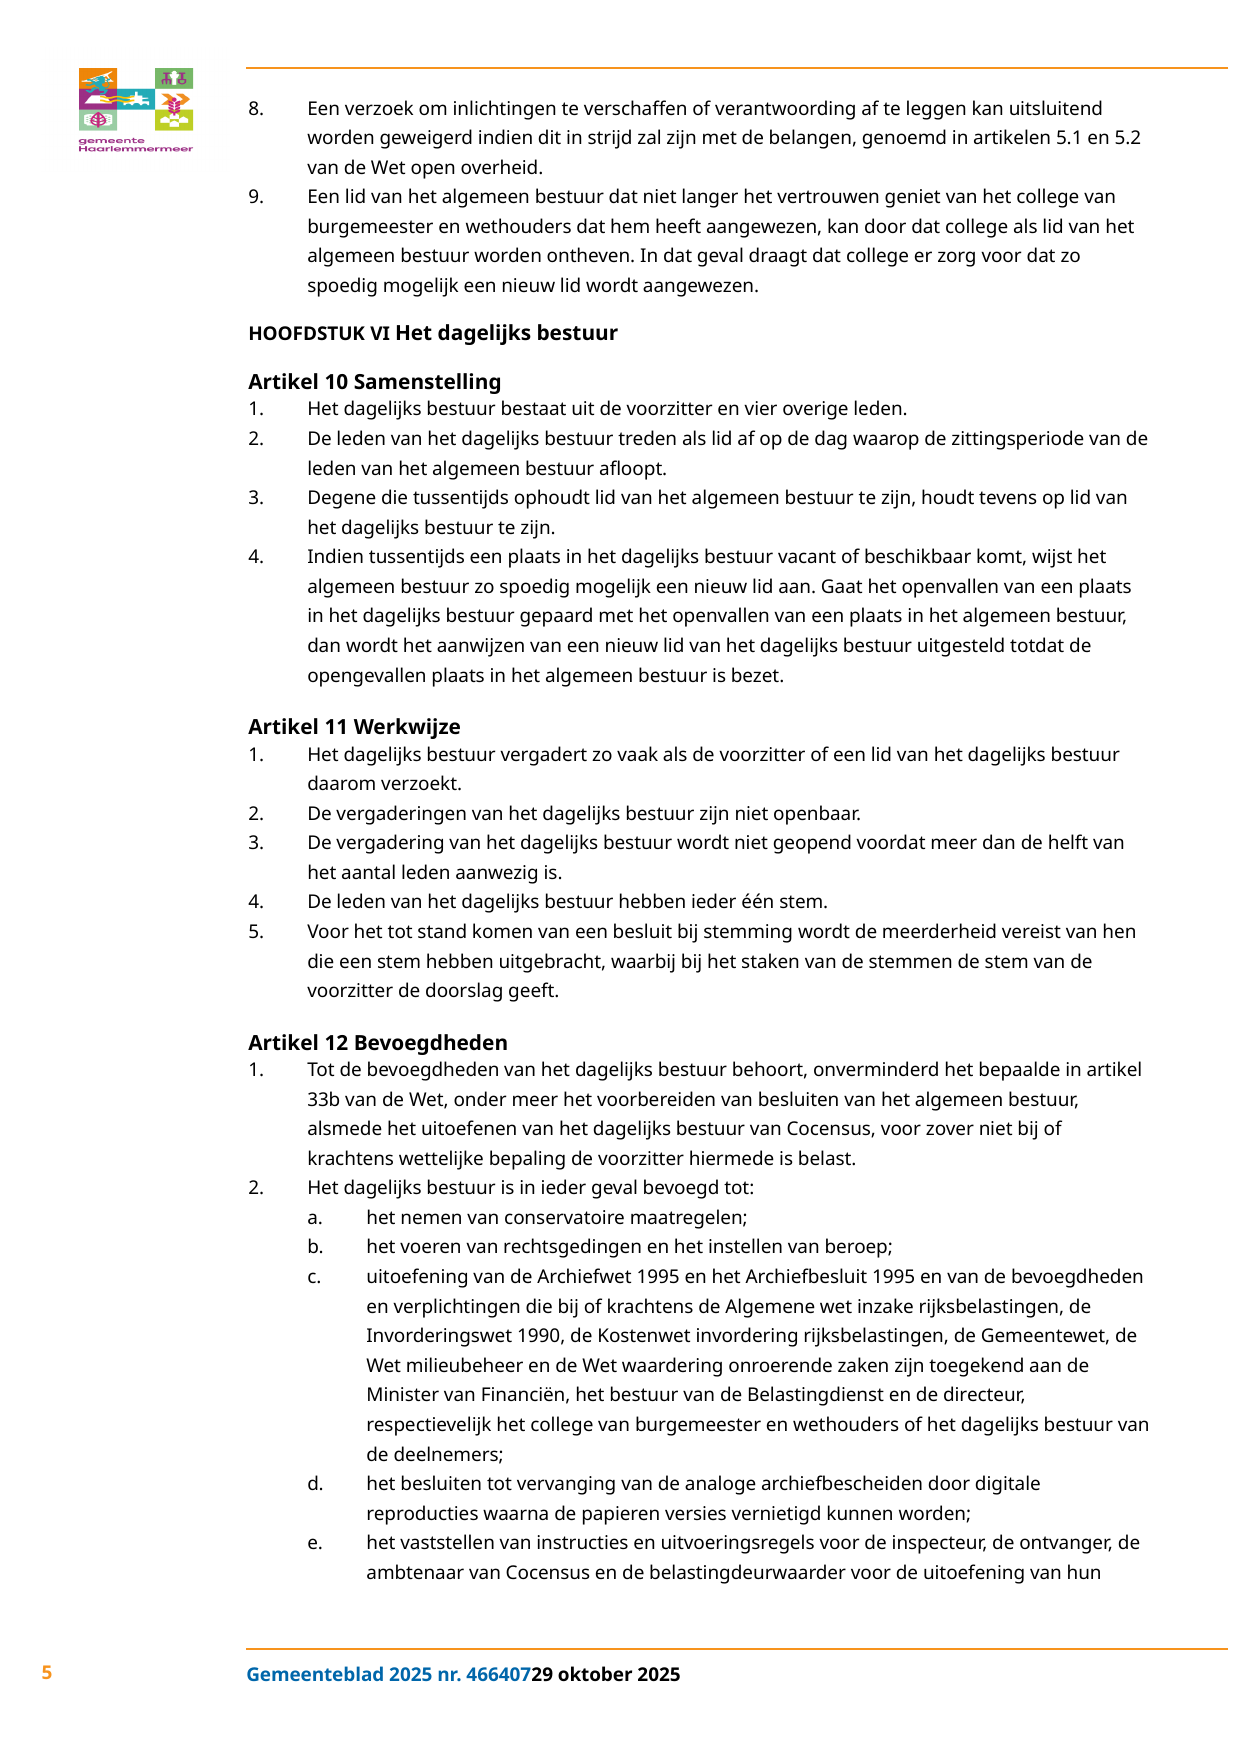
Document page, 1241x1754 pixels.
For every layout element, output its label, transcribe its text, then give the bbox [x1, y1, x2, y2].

list het nemen van conservatoire maatregelen; [307, 1204, 1152, 1230]
list Een lid van het algemeen bestuur dat niet langer het vertrouwen geniet van het college van burgemeester en wethouders dat hem heeft aangewezen, kan door dat college als lid van het algemeen bestuur worden ontheven. In dat geval draagt dat college er zorg voor dat zo spoedig mogelijk een nieuw lid wordt aangewezen. [248, 183, 1152, 298]
text HOOFDSTUK VI Het dagelijks bestuur [248, 318, 1152, 346]
text Artikel 10 Samenstelling [248, 367, 1152, 396]
text Artikel 12 Bevoegdheden [248, 1028, 1152, 1056]
list Degene die tussentijds ophoudt lid van het algemeen bestuur te zijn, houdt tevens op lid van het dagelijks bestuur te zijn. [248, 484, 1152, 540]
list De vergaderingen van het dagelijks bestuur zijn niet openbaar. [248, 800, 1152, 826]
picture [41, 47, 231, 172]
list Het dagelijks bestuur is in ieder geval bevoegd tot: [248, 1174, 1152, 1200]
list Voor het tot stand komen van een besluit bij stemming wordt de meerderheid vereist van hen die een stem hebben uitgebracht, waarbij bij het staken van de stemmen de stem van de voorzitter de doorslag geeft. [248, 918, 1152, 1003]
list het besluiten tot vervanging van de analoge archiefbescheiden door digitale reproducties waarna de papieren versies vernietigd kunnen worden; [307, 1470, 1152, 1526]
list Het dagelijks bestuur vergadert zo vaak als de voorzitter of een lid van het dagelijks bestuur daarom verzoekt. [248, 741, 1152, 796]
list Het dagelijks bestuur bestaat uit de voorzitter en vier overige leden. [248, 396, 1152, 421]
list De vergadering van het dagelijks bestuur wordt niet geopend voordat meer dan de helft van het aantal leden aanwezig is. [248, 829, 1152, 885]
list Tot de bevoegdheden van het dagelijks bestuur behoort, onverminderd het bepaalde in artikel 33b van de Wet, onder meer het voorbereiden van besluiten van het algemeen bestuur, alsmede het uitoefenen van het dagelijks bestuur van Cocensus, voor zover niet bij of krachtens wettelijke bepaling de voorzitter hiermede is belast. [248, 1056, 1152, 1171]
list De leden van het dagelijks bestuur treden als lid af op de dag waarop de zittingsperiode van de leden van het algemeen bestuur afloopt. [248, 425, 1152, 481]
list Een verzoek om inlichtingen te verschaffen of verantwoording af te leggen kan uitsluitend worden geweigerd indien dit in strijd zal zijn met de belangen, genoemd in artikelen 5.1 en 5.2 van de Wet open overheid. [248, 95, 1152, 180]
list het voeren van rechtsgedingen en het instellen van beroep; [307, 1234, 1152, 1259]
list De leden van het dagelijks bestuur hebben ieder één stem. [248, 889, 1152, 914]
text Artikel 11 Werkwijze [248, 712, 1152, 741]
list uitoefening van de Archiefwet 1995 en het Archiefbesluit 1995 en van de bevoegdheden en verplichtingen die bij of krachtens de Algemene wet inzake rijksbelastingen, de Invorderingswet 1990, de Kostenwet invordering rijksbelastingen, de Gemeentewet, de Wet milieubeheer en de Wet waardering onroerende zaken zijn toegekend aan de Minister van Financiën, het bestuur van de Belastingdienst en de directeur, respectievelijk het college van burgemeester en wethouders of het dagelijks bestuur van de deelnemers; [307, 1263, 1152, 1467]
list Indien tussentijds een plaats in het dagelijks bestuur vacant of beschikbaar komt, wijst het algemeen bestuur zo spoedig mogelijk een nieuw lid aan. Gaat het openvallen van een plaats in het dagelijks bestuur gepaard met het openvallen van een plaats in het algemeen bestuur, dan wordt het aanwijzen van een nieuw lid van het dagelijks bestuur uitgesteld totdat de opengevallen plaats in het algemeen bestuur is bezet. [248, 543, 1152, 688]
list het vaststellen van instructies en uitvoeringsregels voor de inspecteur, de ontvanger, de ambtenaar van Cocensus en de belastingdeurwaarder voor de uitoefening van hun [307, 1529, 1152, 1585]
